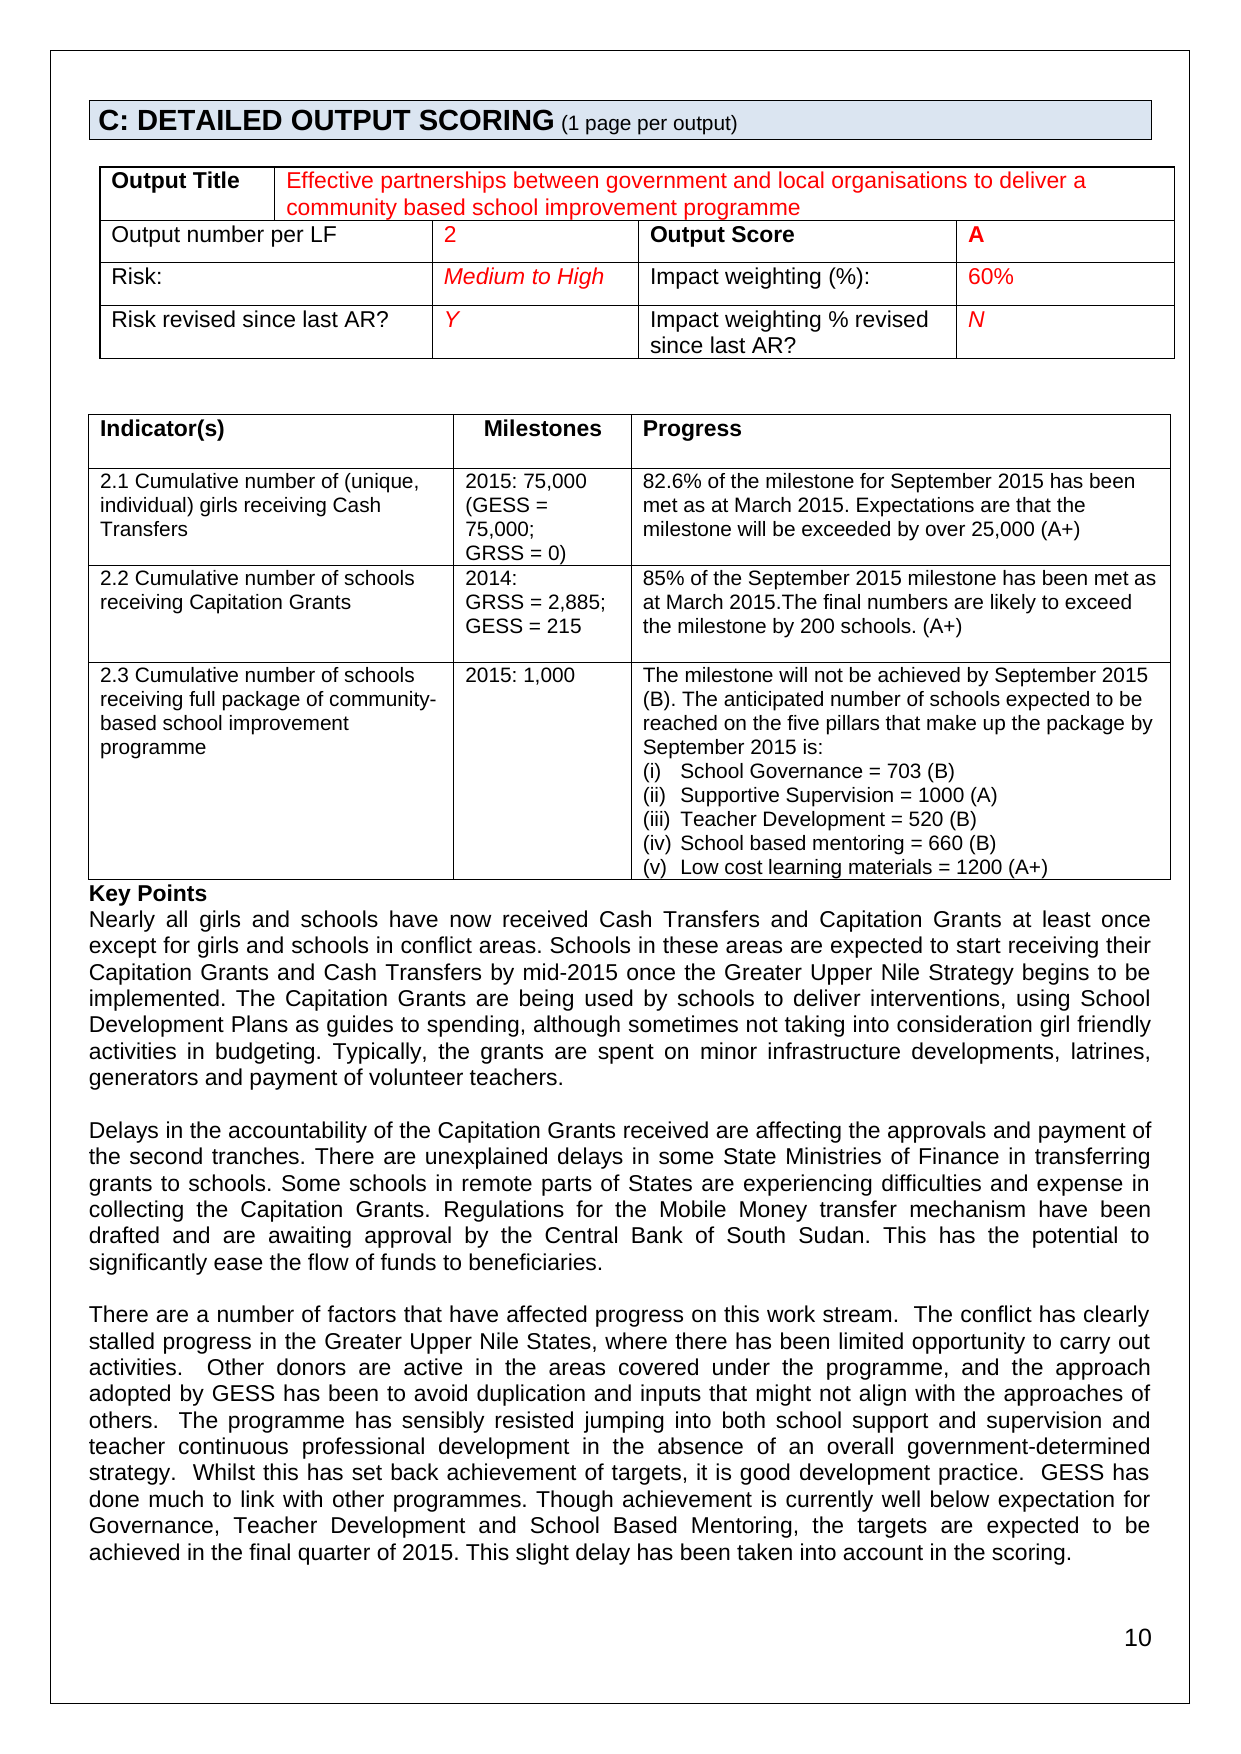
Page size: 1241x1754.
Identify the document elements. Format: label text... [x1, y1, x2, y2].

table_header Output Title [101, 168, 274, 220]
table_cell Impact weighting (%): [639, 263, 956, 304]
table_cell 2 [433, 221, 638, 262]
table_cell Medium to High [433, 263, 638, 304]
table_cell Output number per LF [101, 221, 432, 262]
table_cell Output Score [639, 221, 956, 262]
table_header Progress [632, 415, 1170, 468]
table_cell 2015: 75,000 (GESS = 75,000; GRSS = 0) [454, 469, 631, 565]
table_cell N [957, 306, 1174, 358]
table_cell A [957, 221, 1174, 262]
table_cell 82.6% of the milestone for September 2015 has been met as at March 2015. Expectations are that the milestone will be exceeded by over 25,000 (A+) [632, 469, 1170, 565]
table_cell The milestone will not be achieved by September 2015 (B). The anticipated number of schools expected to be reached on the five pillars that make up the package by September 2015 is: School Governance = 703 (B) Supportive Supervision = 1000 (A) Teacher Development = 520 (B) School based mentoring = 660 (B) Low cost learning materials = 1200 (A+) [632, 663, 1170, 878]
table_cell 60% [957, 263, 1174, 304]
table_cell Risk: [101, 263, 432, 304]
table_cell Risk revised since last AR? [101, 306, 432, 358]
text There are a number of factors that have affected progress on this work stream. The conflict has clearly stalled progress in the Greater Upper Nile States, where there has been limited opportunity to carry out activities. Other donors are active in the areas covered under the programme, and the approach adopted by GESS has been to avoid duplication and inputs that might not align with the approaches of others. The programme has sensibly resisted jumping into both school support and supervision and teacher continuous professional development in the absence of an overall government-determined strategy. Whilst this has set back achievement of targets, it is good development practice. GESS has done much to link with other programmes. Though achievement is currently well below expectation for Governance, Teacher Development and School Based Mentoring, the targets are expected to be achieved in the final quarter of 2015. This slight delay has been taken into account in the scoring. [89, 1301, 1152, 1565]
table_cell Impact weighting % revised since last AR? [639, 306, 956, 358]
table_cell Y [433, 306, 638, 358]
table_cell 2.2 Cumulative number of schools receiving Capitation Grants [89, 566, 453, 662]
table_header Milestones [454, 415, 631, 468]
text Key Points [89, 880, 1152, 906]
table_cell 2014: GRSS = 2,885; GESS = 215 [454, 566, 631, 662]
text Nearly all girls and schools have now received Cash Transfers and Capitation Grants at least once except for girls and schools in conflict areas. Schools in these areas are expected to start receiving their Capitation Grants and Cash Transfers by mid-2015 once the Greater Upper Nile Strategy begins to be implemented. The Capitation Grants are being used by schools to deliver interventions, using School Development Plans as guides to spending, although sometimes not taking into consideration girl friendly activities in budgeting. Typically, the grants are spent on minor infrastructure developments, latrines, generators and payment of volunteer teachers. [89, 906, 1152, 1090]
table_cell 2.3 Cumulative number of schools receiving full package of community-based school improvement programme [89, 663, 453, 878]
subtitle C: DETAILED OUTPUT SCORING (1 page per output) [90, 101, 1151, 139]
table_cell 2015: 1,000 [454, 663, 631, 878]
text Delays in the accountability of the Capitation Grants received are affecting the approvals and payment of the second tranches. There are unexplained delays in some State Ministries of Finance in transferring grants to schools. Some schools in remote parts of States are experiencing difficulties and expense in collecting the Capitation Grants. Regulations for the Mobile Money transfer mechanism have been drafted and are awaiting approval by the Central Bank of South Sudan. This has the potential to significantly ease the flow of funds to beneficiaries. [89, 1117, 1152, 1275]
table_cell 2.1 Cumulative number of (unique, individual) girls receiving Cash Transfers [89, 469, 453, 565]
table_cell 85% of the September 2015 milestone has been met as at March 2015.The final numbers are likely to exceed the milestone by 200 schools. (A+) [632, 566, 1170, 662]
table_header Effective partnerships between government and local organisations to deliver a community based school improvement programme [275, 168, 1174, 220]
table_header Indicator(s) [89, 415, 453, 468]
